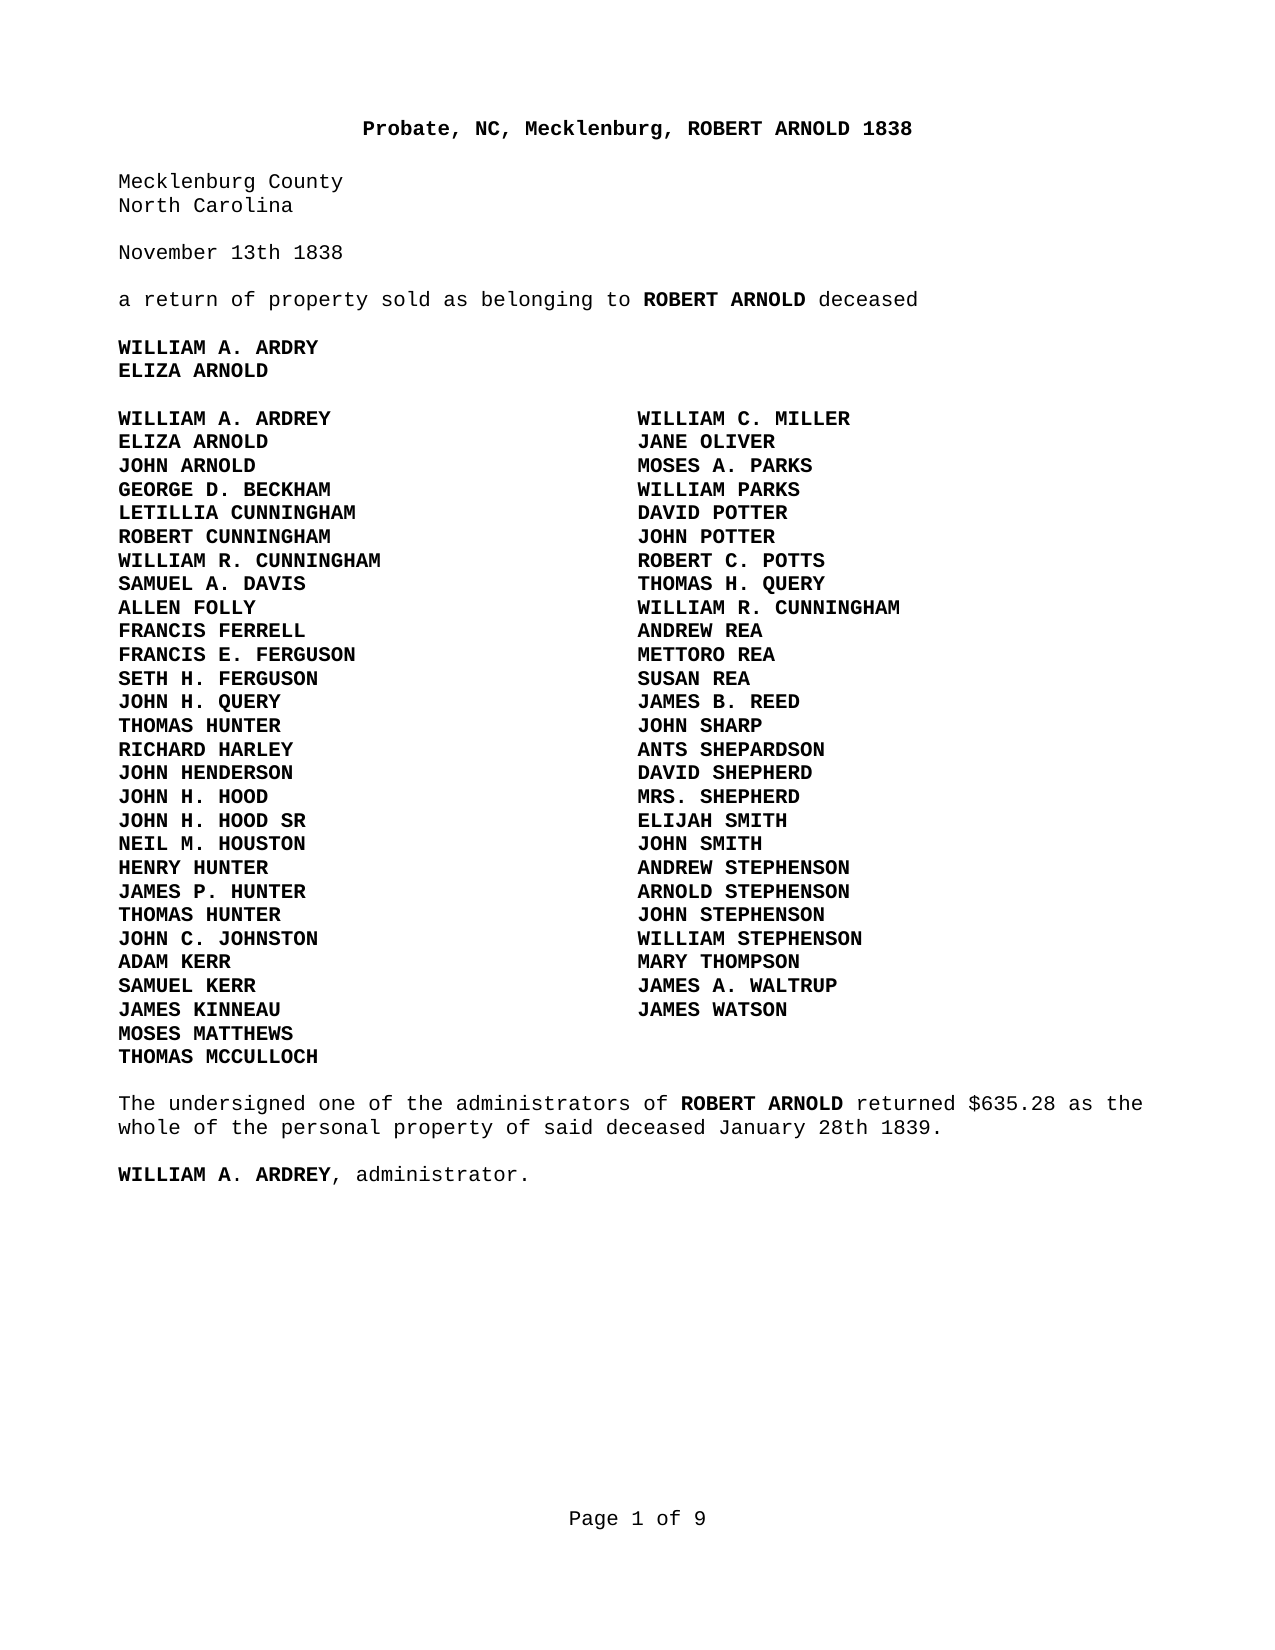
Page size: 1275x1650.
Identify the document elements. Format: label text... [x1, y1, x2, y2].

text ants Shepardson [637, 739, 1157, 762]
text Thomas Hunter [118, 715, 637, 739]
text Robert C. Potts [637, 549, 1157, 573]
text John Sharp [637, 715, 1157, 739]
text William A. Ardry [118, 337, 1157, 360]
text Eliza Arnold [118, 360, 1157, 384]
text Arnold Stephenson [637, 881, 1157, 904]
text Francis E. Ferguson [118, 644, 637, 668]
text The undersigned one of the administrators of Robert Arnold returned $635.28 as the whole of the personal property of said deceased January 28th 1839. [118, 1093, 1157, 1141]
text November 13th 1838 [118, 242, 1157, 266]
text Samuel A. Davis [118, 573, 637, 597]
text Neil M. Houston [118, 833, 637, 857]
text James Watson [637, 999, 1157, 1022]
text William R. Cunningham [118, 549, 637, 573]
text Mecklenburg County [118, 171, 1157, 195]
text George D. Beckham [118, 479, 637, 502]
text Samuel Kerr [118, 975, 637, 999]
text John H. Query [118, 691, 637, 715]
text John Smith [637, 833, 1157, 857]
text Elijah Smith [637, 810, 1157, 833]
text Henry Hunter [118, 857, 637, 881]
text Adam Kerr [118, 952, 637, 975]
text William Parks [637, 479, 1157, 502]
text William R. Cunningham [637, 597, 1157, 621]
text John C. Johnston [118, 928, 637, 952]
text Thomas McCulloch [118, 1046, 637, 1070]
text Robert Cunningham [118, 526, 637, 549]
text Francis Ferrell [118, 621, 637, 644]
text David Potter [637, 502, 1157, 526]
text John Arnold [118, 455, 637, 479]
text Jane Oliver [637, 431, 1157, 455]
text William C. Miller [637, 408, 1157, 431]
text Mary Thompson [637, 952, 1157, 975]
text a return of property sold as belonging to Robert Arnold deceased [118, 289, 1157, 313]
text Mrs. Shepherd [637, 786, 1157, 810]
text Andrew Stephenson [637, 857, 1157, 881]
text David Shepherd [637, 762, 1157, 786]
text Thomas Hunter [118, 904, 637, 928]
text Moses A. Parks [637, 455, 1157, 479]
text John Stephenson [637, 904, 1157, 928]
text Mettoro Rea [637, 644, 1157, 668]
text Eliza Arnold [118, 431, 637, 455]
text Seth H. Ferguson [118, 668, 637, 691]
text James A. Waltrup [637, 975, 1157, 999]
text William A. Ardrey, administrator. [118, 1164, 1157, 1188]
text Moses Matthews [118, 1022, 637, 1046]
text Richard Harley [118, 739, 637, 762]
text James Kinneau [118, 999, 637, 1022]
text John H. Hood [118, 786, 637, 810]
text William A. Ardrey [118, 408, 637, 431]
text John H. Hood Sr [118, 810, 637, 833]
text Susan Rea [637, 668, 1157, 691]
text Allen Folly [118, 597, 637, 621]
text North Carolina [118, 195, 1157, 218]
text John Henderson [118, 762, 637, 786]
text Andrew Rea [637, 621, 1157, 644]
text James P. Hunter [118, 881, 637, 904]
text John Potter [637, 526, 1157, 549]
text Letillia Cunningham [118, 502, 637, 526]
text William Stephenson [637, 928, 1157, 952]
text James B. Reed [637, 691, 1157, 715]
text Thomas H. query [637, 573, 1157, 597]
